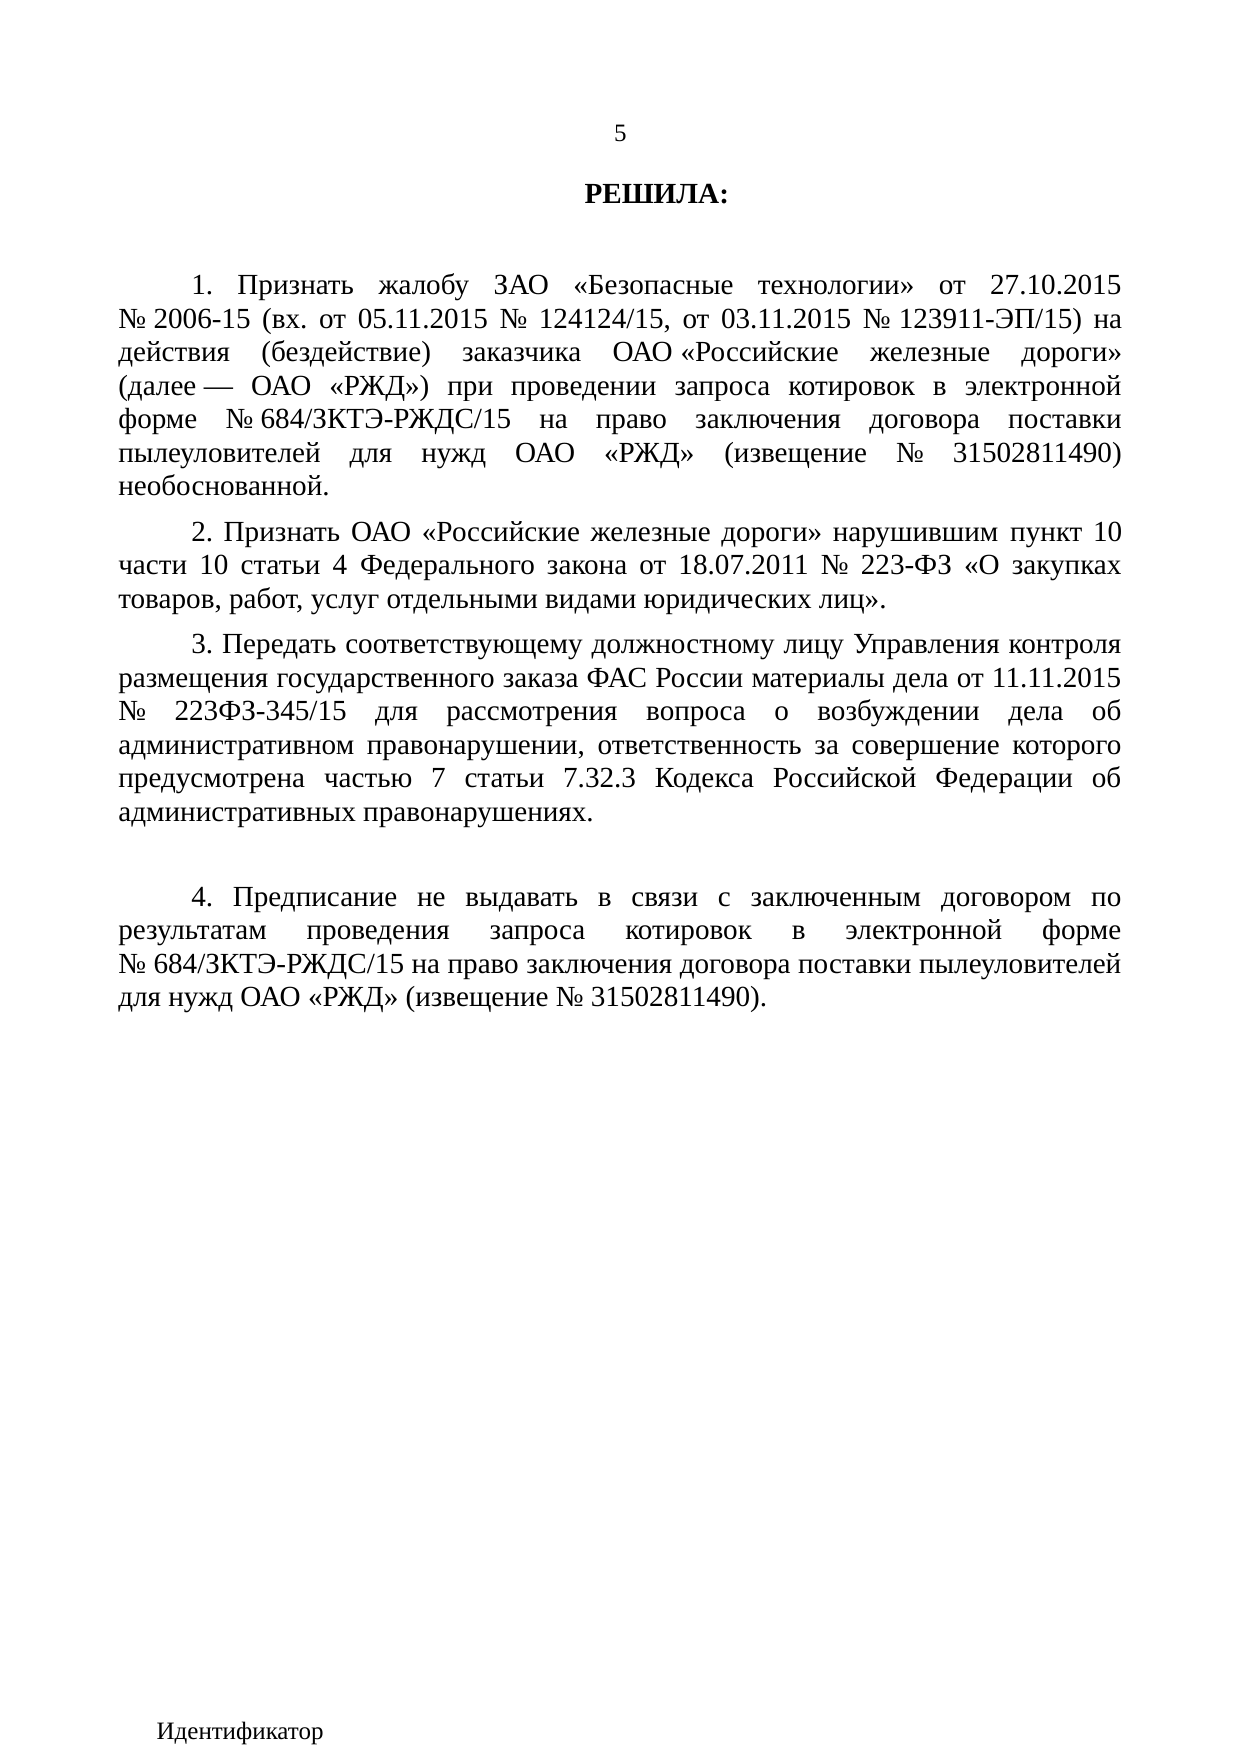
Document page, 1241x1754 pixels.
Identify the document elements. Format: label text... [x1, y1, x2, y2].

text 1. Признать жалобу ЗАО «Безопасные технологии» от 27.10.2015 № 2006‑15 (вх. от 05.11.2015 № 124124/15, от 03.11.2015 № 123911-ЭП/15) на действия (бездействие) заказчика ОАО «Российские железные дороги» (далее — ОАО «РЖД») при проведении запроса котировок в электронной форме № 684/ЗКТЭ‑РЖДС/15 на право заключения договора поставки пылеуловителей для нужд ОАО «РЖД» (извещение № 31502811490) необоснованной. [118, 267, 1122, 502]
text 3. Передать соответствующему должностному лицу Управления контроля размещения государственного заказа ФАС России материалы дела от 11.11.2015 № 223ФЗ-345/15 для рассмотрения вопроса о возбуждении дела об административном правонарушении, ответственность за совершение которого предусмотрена частью 7 статьи 7.32.3 Кодекса Российской Федерации об административных правонарушениях. [118, 626, 1122, 828]
text 4. Предписание не выдавать в связи с заключенным договором по результатам проведения запроса котировок в электронной форме № 684/ЗКТЭ‑РЖДС/15 на право заключения договора поставки пылеуловителей для нужд ОАО «РЖД» (извещение № 31502811490). [118, 879, 1122, 1013]
text 2. Признать ОАО «Российские железные дороги» нарушившим пункт 10 части 10 статьи 4 Федерального закона от 18.07.2011 № 223-ФЗ «О закупках товаров, работ, услуг отдельными видами юридических лиц». [118, 514, 1122, 614]
text РЕШИЛА: [118, 176, 1122, 210]
